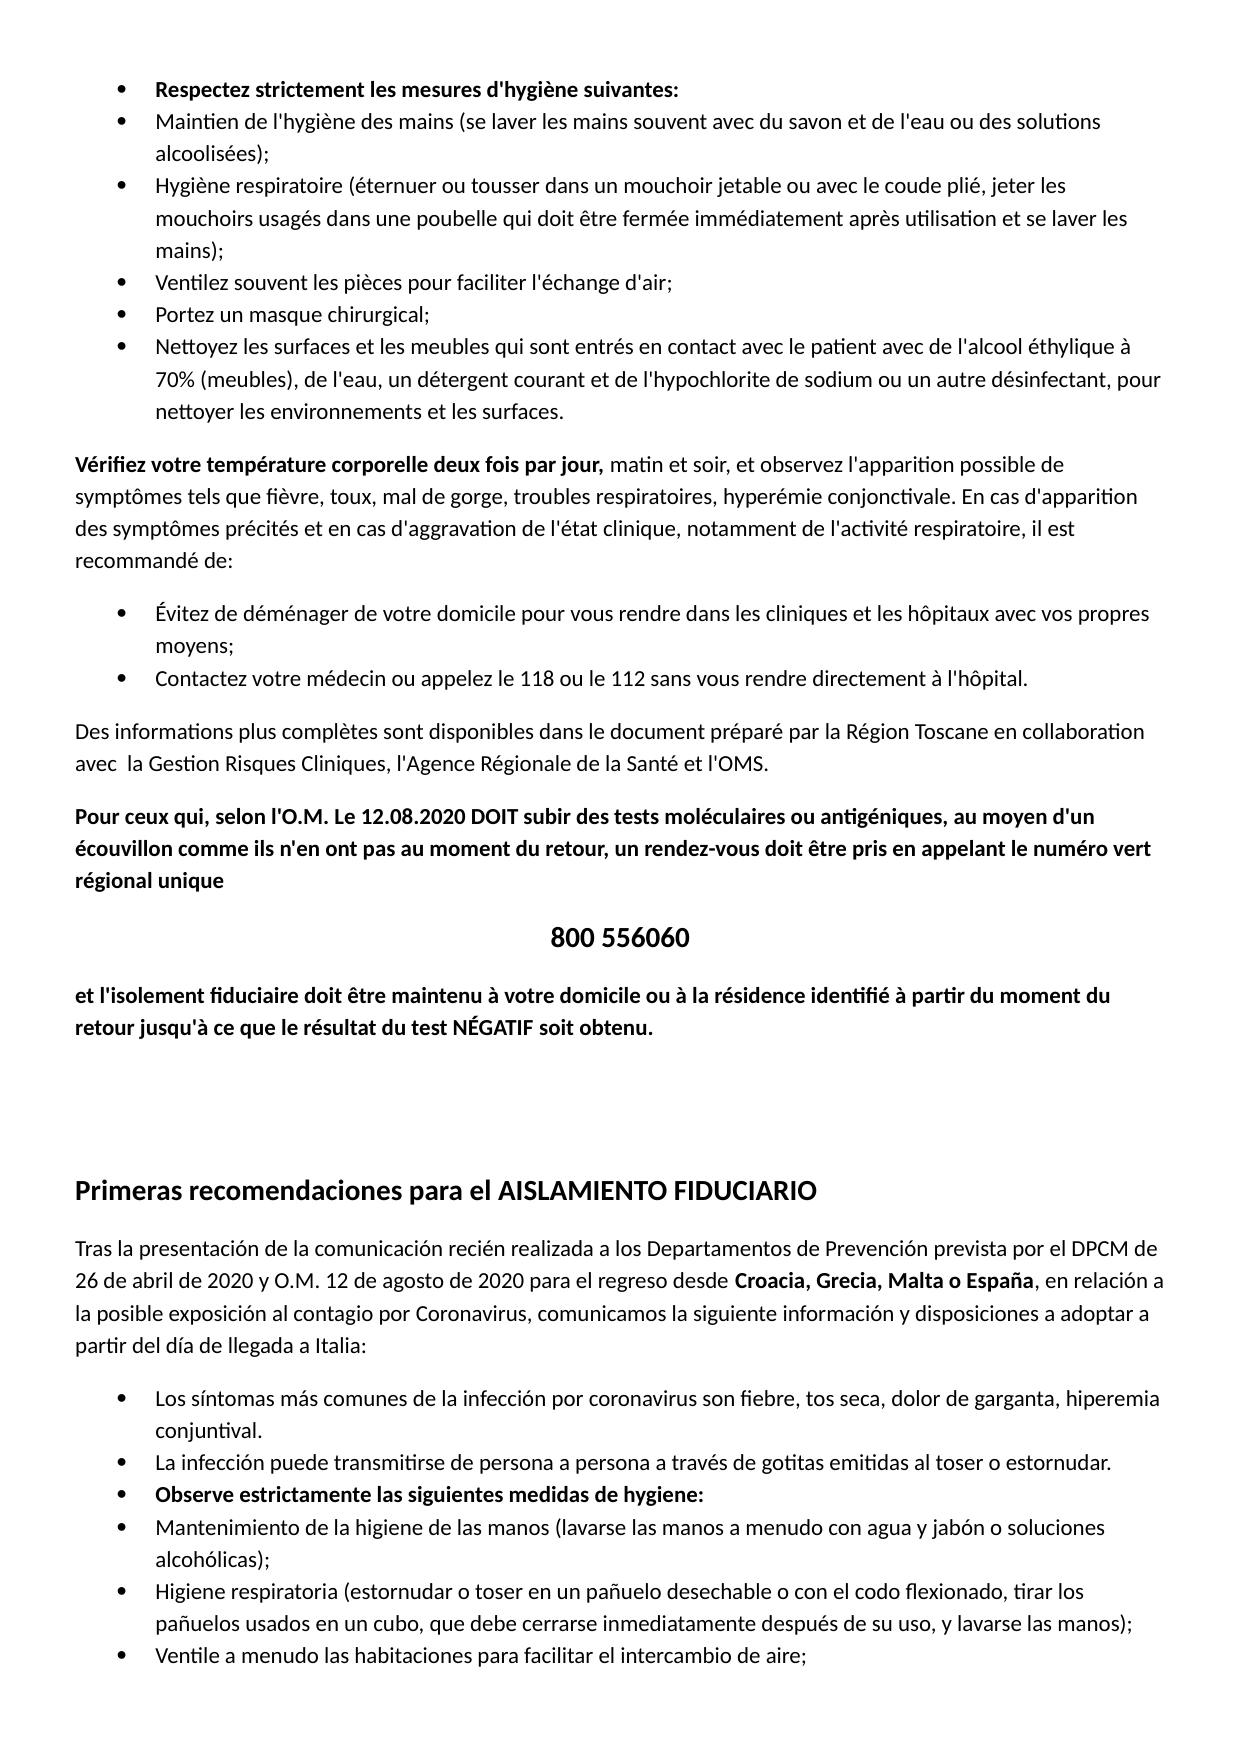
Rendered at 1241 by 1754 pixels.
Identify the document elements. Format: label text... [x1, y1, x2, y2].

list Ventilez souvent les pièces pour faciliter l'échange d'air; [118, 268, 1165, 296]
list Maintien de l'hygiène des mains (se laver les mains souvent avec du savon et de l'eau ou des solutions alcoolisées); [118, 107, 1165, 167]
text Des informations plus complètes sont disponibles dans le document préparé par la Région Toscane en collaboration avec la Gestion Risques Cliniques, l'Agence Régionale de la Santé et l'OMS. [75, 717, 1165, 777]
text Pour ceux qui, selon l'O.M. Le 12.08.2020 DOIT subir des tests moléculaires ou antigéniques, au moyen d'un écouvillon comme ils n'en ont pas au moment du retour, un rendez-vous doit être pris en appelant le numéro vert régional unique [75, 802, 1165, 894]
list Los síntomas más comunes de la infección por coronavirus son fiebre, tos seca, dolor de garganta, hiperemia conjuntival. [118, 1384, 1165, 1444]
text Tras la presentación de la comunicación recién realizada a los Departamentos de Prevención prevista por el DPCM de 26 de abril de 2020 y O.M. 12 de agosto de 2020 para el regreso desde Croacia, Grecia, Malta o España, en relación a la posible exposición al contagio por Coronavirus, comunicamos la siguiente información y disposiciones a adoptar a partir del día de llegada a Italia: [75, 1234, 1165, 1359]
list Observe estrictamente las siguientes medidas de hygiene: [118, 1480, 1165, 1508]
text 800 556060 [75, 919, 1165, 955]
text et l'isolement fiduciaire doit être maintenu à votre domicile ou à la résidence identifié à partir du moment du retour jusqu'à ce que le résultat du test NÉGATIF ​​soit obtenu. [75, 981, 1165, 1041]
text Vérifiez votre température corporelle deux fois par jour, matin et soir, et observez l'apparition possible de symptômes tels que fièvre, toux, mal de gorge, troubles respiratoires, hyperémie conjonctivale. En cas d'apparition des symptômes précités et en cas d'aggravation de l'état clinique, notamment de l'activité respiratoire, il est recommandé de: [75, 450, 1165, 574]
list Hygiène respiratoire (éternuer ou tousser dans un mouchoir jetable ou avec le coude plié, jeter les mouchoirs usagés dans une poubelle qui doit être fermée immédiatement après utilisation et se laver les mains); [118, 172, 1165, 264]
list Portez un masque chirurgical; [118, 300, 1165, 328]
list Nettoyez les surfaces et les meubles qui sont entrés en contact avec le patient avec de l'alcool éthylique à 70% (meubles), de l'eau, un détergent courant et de l'hypochlorite de sodium ou un autre désinfectant, pour nettoyer les environnements et les surfaces. [118, 332, 1165, 425]
list Respectez strictement les mesures d'hygiène suivantes: [118, 75, 1165, 103]
list Higiene respiratoria (estornudar o toser en un pañuelo desechable o con el codo flexionado, tirar los pañuelos usados ​​en un cubo, que debe cerrarse inmediatamente después de su uso, y lavarse las manos); [118, 1577, 1165, 1637]
list Contactez votre médecin ou appelez le 118 ou le 112 sans vous rendre directement à l'hôpital. [118, 664, 1165, 692]
list Mantenimiento de la higiene de las manos (lavarse las manos a menudo con agua y jabón o soluciones alcohólicas); [118, 1513, 1165, 1573]
list La infección puede transmitirse de persona a persona a través de gotitas emitidas al toser o estornudar. [118, 1448, 1165, 1476]
list Évitez de déménager de votre domicile pour vous rendre dans les cliniques et les hôpitaux avec vos propres moyens; [118, 599, 1165, 660]
list Ventile a menudo las habitaciones para facilitar el intercambio de aire; [118, 1641, 1165, 1669]
text Primeras recomendaciones para el AISLAMIENTO FIDUCIARIO [75, 1172, 1165, 1208]
